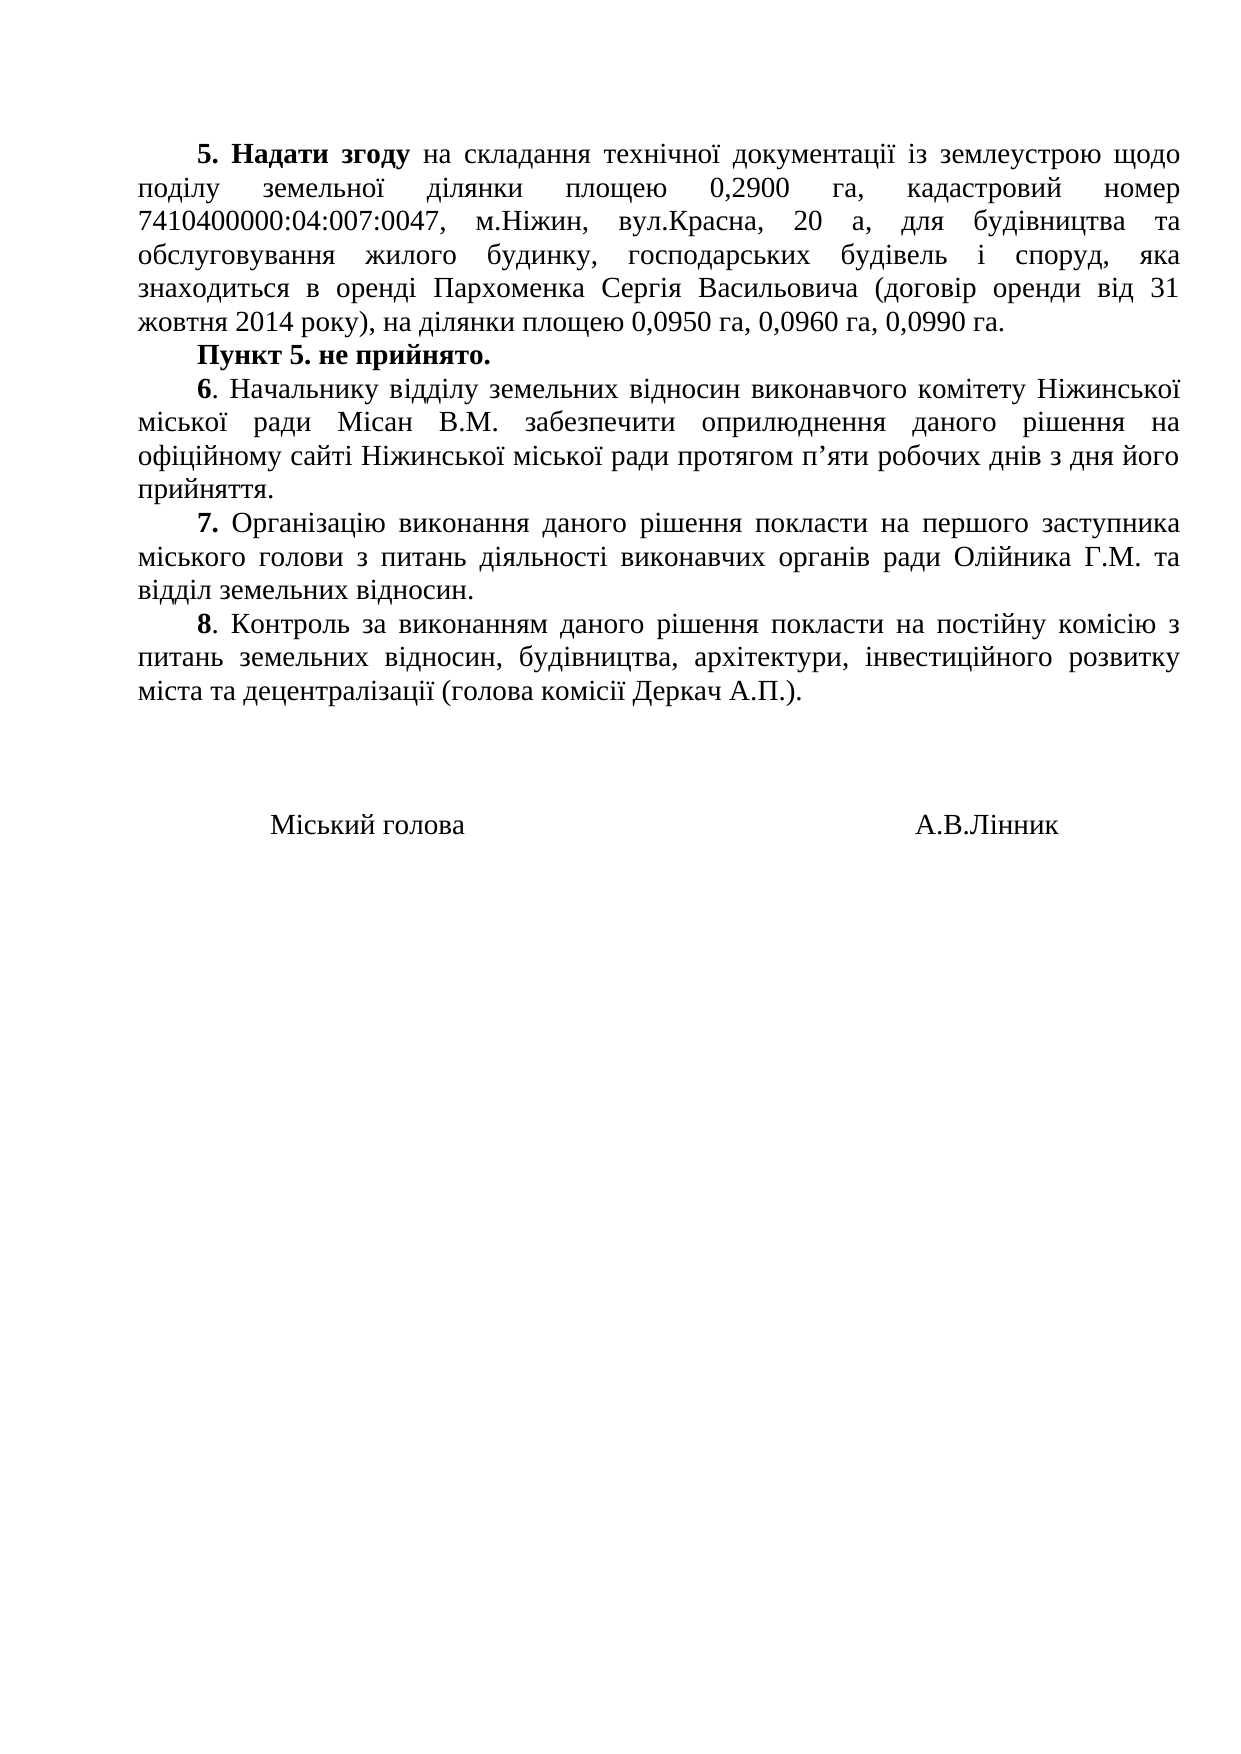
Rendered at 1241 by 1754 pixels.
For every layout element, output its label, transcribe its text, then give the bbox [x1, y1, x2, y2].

text Пункт 5. не прийнято. [138, 337, 1181, 371]
text 7. Організацію виконання даного рішення покласти на першого заступника міського голови з питань діяльності виконавчих органів ради Олійника Г.М. та відділ земельних відносин. [138, 505, 1181, 606]
text 8. Контроль за виконанням даного рішення покласти на постійну комісію з питань земельних відносин, будівництва, архітектури, інвестиційного розвитку міста та децентралізації (голова комісії Деркач А.П.). [138, 606, 1181, 706]
text Міський голова А.В.Лінник [138, 807, 1181, 841]
text 6. Начальнику відділу земельних відносин виконавчого комітету Ніжинської міської ради Місан В.М. забезпечити оприлюднення даного рішення на офіційному сайті Ніжинської міської ради протягом п’яти робочих днів з дня його прийняття. [138, 371, 1181, 505]
text 5. Надати згоду на складання технічної документації із землеустрою щодо поділу земельної ділянки площею 0,2900 га, кадастровий номер 7410400000:04:007:0047, м.Ніжин, вул.Красна, 20 а, для будівництва та обслуговування жилого будинку, господарських будівель і споруд, яка знаходиться в оренді Пархоменка Сергія Васильовича (договір оренди від 31 жовтня 2014 року), на ділянки площею 0,0950 га, 0,0960 га, 0,0990 га. [138, 136, 1181, 337]
